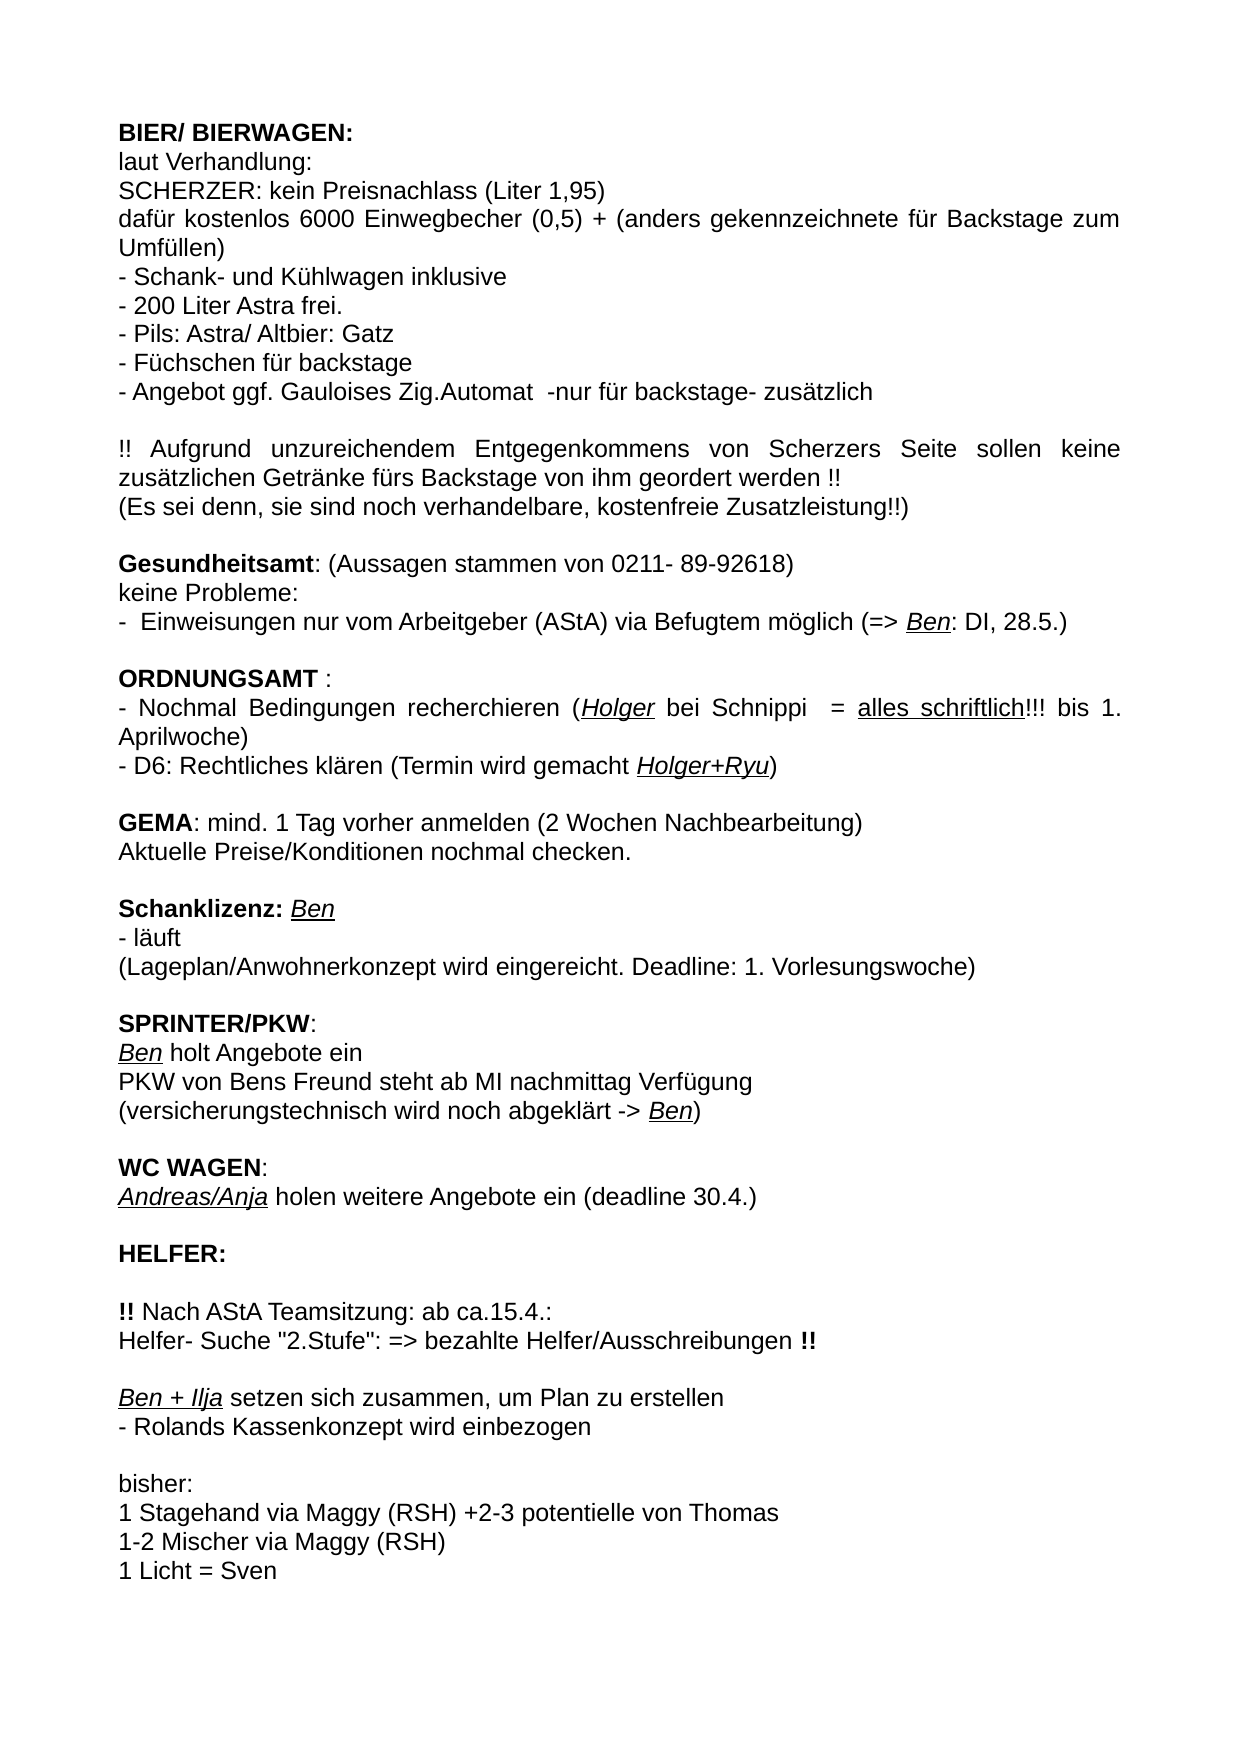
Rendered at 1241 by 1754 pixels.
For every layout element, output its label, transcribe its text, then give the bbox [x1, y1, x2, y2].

text - Nochmal Bedingungen recherchieren (Holger bei Schnippi = alles schriftlich!!! bis 1. Aprilwoche) [118, 693, 1122, 751]
text - Angebot ggf. Gauloises Zig.Automat -nur für backstage- zusätzlich [118, 377, 1122, 406]
text Helfer- Suche "2.Stufe": => bezahlte Helfer/Ausschreibungen !! [118, 1326, 1122, 1354]
text !! Nach AStA Teamsitzung: ab ca.15.4.: [118, 1297, 1122, 1326]
text - Pils: Astra/ Altbier: Gatz [118, 319, 1122, 348]
text Gesundheitsamt: (Aussagen stammen von 0211- 89-92618) [118, 549, 1122, 578]
text bisher: [118, 1469, 1122, 1498]
text - Rolands Kassenkonzept wird einbezogen [118, 1412, 1122, 1441]
text HELFER: [118, 1239, 1122, 1268]
text - Schank- und Kühlwagen inklusive [118, 262, 1122, 291]
text Ben holt Angebote ein [118, 1038, 1122, 1067]
text Ben + Ilja setzen sich zusammen, um Plan zu erstellen [118, 1383, 1122, 1412]
text Andreas/Anja holen weitere Angebote ein (deadline 30.4.) [118, 1182, 1122, 1211]
text (Lageplan/Anwohnerkonzept wird eingereicht. Deadline: 1. Vorlesungswoche) [118, 952, 1122, 981]
text - läuft [118, 923, 1122, 952]
text Aktuelle Preise/Konditionen nochmal checken. [118, 837, 1122, 866]
text - Einweisungen nur vom Arbeitgeber (AStA) via Befugtem möglich (=> Ben: DI, 28.5.) [118, 607, 1122, 636]
text SPRINTER/PKW: [118, 1009, 1122, 1038]
text dafür kostenlos 6000 Einwegbecher (0,5) + (anders gekennzeichnete für Backstage zum Umfüllen) [118, 204, 1122, 262]
text PKW von Bens Freund steht ab MI nachmittag Verfügung [118, 1067, 1122, 1096]
text (versicherungstechnisch wird noch abgeklärt -> Ben) [118, 1096, 1122, 1124]
text SCHERZER: kein Preisnachlass (Liter 1,95) [118, 176, 1122, 204]
text (Es sei denn, sie sind noch verhandelbare, kostenfreie Zusatzleistung!!) [118, 492, 1122, 521]
text WC WAGEN: [118, 1153, 1122, 1182]
text ORDNUNGSAMT : [118, 664, 1122, 693]
text Schanklizenz: Ben [118, 894, 1122, 923]
text laut Verhandlung: [118, 147, 1122, 176]
text - D6: Rechtliches klären (Termin wird gemacht Holger+Ryu) [118, 751, 1122, 779]
text keine Probleme: [118, 578, 1122, 607]
text GEMA: mind. 1 Tag vorher anmelden (2 Wochen Nachbearbeitung) [118, 808, 1122, 837]
text - 200 Liter Astra frei. [118, 291, 1122, 319]
text 1 Stagehand via Maggy (RSH) +2-3 potentielle von Thomas [118, 1498, 1122, 1527]
text !! Aufgrund unzureichendem Entgegenkommens von Scherzers Seite sollen keine zusätzlichen Getränke fürs Backstage von ihm geordert werden !! [118, 434, 1122, 492]
text BIER/ BIERWAGEN: [118, 118, 1122, 147]
text 1-2 Mischer via Maggy (RSH) [118, 1527, 1122, 1556]
text 1 Licht = Sven [118, 1556, 1122, 1584]
text - Füchschen für backstage [118, 348, 1122, 377]
